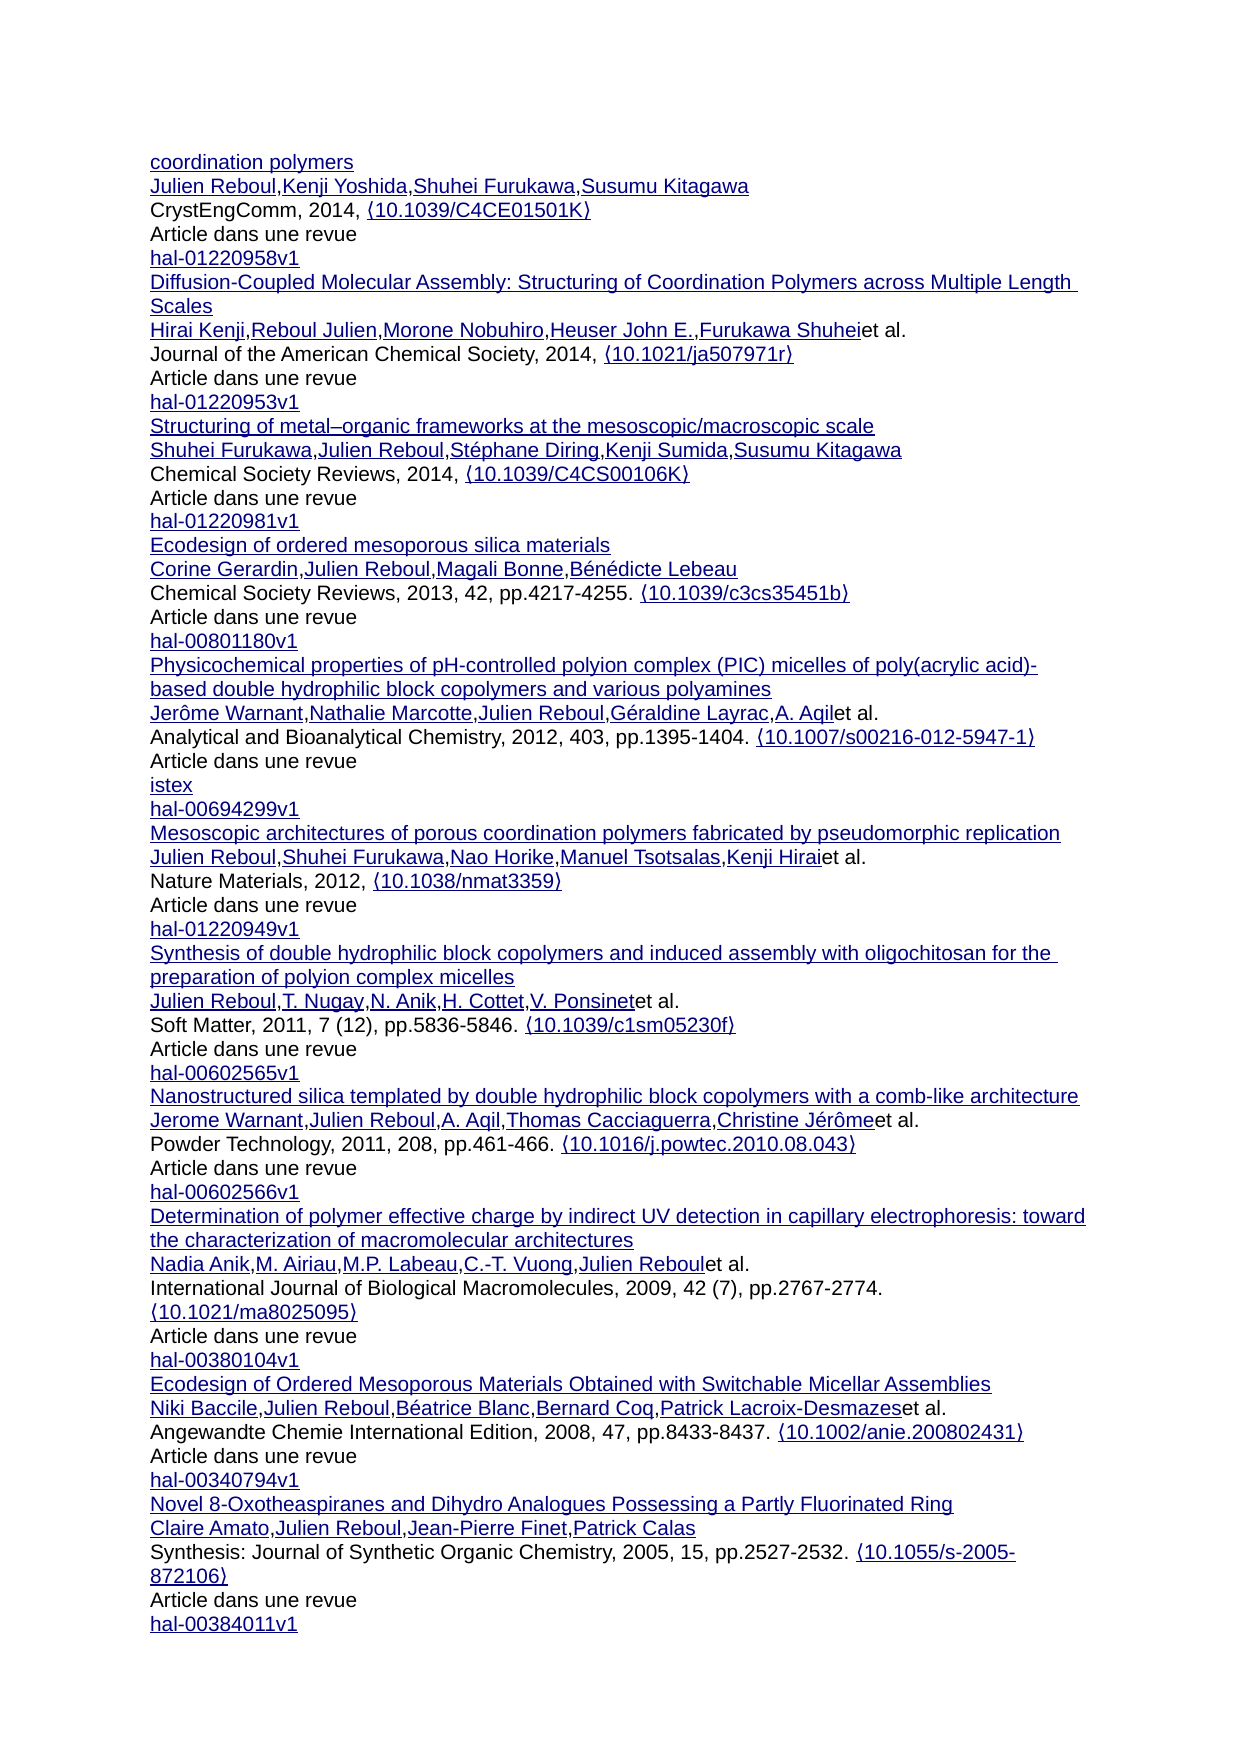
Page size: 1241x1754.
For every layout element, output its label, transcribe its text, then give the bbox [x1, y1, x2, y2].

table_cell Reductive coordination replication of V2O5 sacrificial macrostructures into vanadium-based porous coordination polymers Julien Reboul,Kenji Yoshida,Shuhei Furukawa,Susumu Kitagawa CrystEngComm, 2014, ⟨10.1039/C4CE01501K⟩ Article dans une revue hal-01220958v1 [150, 150, 1090, 270]
table_cell Ecodesign of Ordered Mesoporous Materials Obtained with Switchable Micellar Assemblies Niki Baccile,Julien Reboul,Béatrice Blanc,Bernard Coq,Patrick Lacroix-Desmazeset al. Angewandte Chemie International Edition, 2008, 47, pp.8433-8437. ⟨10.1002/anie.200802431⟩ Article dans une revue hal-00340794v1 [150, 1372, 1090, 1492]
table_cell Ecodesign of ordered mesoporous silica materials Corine Gerardin,Julien Reboul,Magali Bonne,Bénédicte Lebeau Chemical Society Reviews, 2013, 42, pp.4217-4255. ⟨10.1039/c3cs35451b⟩ Article dans une revue hal-00801180v1 [150, 533, 1090, 653]
table_cell Physicochemical properties of pH-controlled polyion complex (PIC) micelles of poly(acrylic acid)-based double hydrophilic block copolymers and various polyamines Jerôme Warnant,Nathalie Marcotte,Julien Reboul,Géraldine Layrac,A. Aqilet al. Analytical and Bioanalytical Chemistry, 2012, 403, pp.1395-1404. ⟨10.1007/s00216-012-5947-1⟩ Article dans une revue istex hal-00694299v1 [150, 653, 1090, 821]
table_cell Novel 8-Oxotheaspiranes and Dihydro Analogues Possessing a Partly Fluorinated Ring Claire Amato,Julien Reboul,Jean-Pierre Finet,Patrick Calas Synthesis: Journal of Synthetic Organic Chemistry, 2005, 15, pp.2527-2532. ⟨10.1055/s-2005-872106⟩ Article dans une revue hal-00384011v1 [150, 1492, 1090, 1635]
table_cell Nanostructured silica templated by double hydrophilic block copolymers with a comb-like architecture Jerome Warnant,Julien Reboul,A. Aqil,Thomas Cacciaguerra,Christine Jérômeet al. Powder Technology, 2011, 208, pp.461-466. ⟨10.1016/j.powtec.2010.08.043⟩ Article dans une revue hal-00602566v1 [150, 1084, 1090, 1204]
table_cell Diffusion-Coupled Molecular Assembly: Structuring of Coordination Polymers across Multiple Length Scales Hirai Kenji,Reboul Julien,Morone Nobuhiro,Heuser John E.,Furukawa Shuheiet al. Journal of the American Chemical Society, 2014, ⟨10.1021/ja507971r⟩ Article dans une revue hal-01220953v1 [150, 270, 1090, 413]
table_cell Synthesis of double hydrophilic block copolymers and induced assembly with oligochitosan for the preparation of polyion complex micelles Julien Reboul,T. Nugay,N. Anik,H. Cottet,V. Ponsinetet al. Soft Matter, 2011, 7 (12), pp.5836-5846. ⟨10.1039/c1sm05230f⟩ Article dans une revue hal-00602565v1 [150, 941, 1090, 1084]
table_cell Determination of polymer effective charge by indirect UV detection in capillary electrophoresis: toward the characterization of macromolecular architectures Nadia Anik,M. Airiau,M.P. Labeau,C.-T. Vuong,Julien Reboulet al. International Journal of Biological Macromolecules, 2009, 42 (7), pp.2767-2774. ⟨10.1021/ma8025095⟩ Article dans une revue hal-00380104v1 [150, 1204, 1090, 1372]
table_cell Structuring of metal–organic frameworks at the mesoscopic/macroscopic scale Shuhei Furukawa,Julien Reboul,Stéphane Diring,Kenji Sumida,Susumu Kitagawa Chemical Society Reviews, 2014, ⟨10.1039/C4CS00106K⟩ Article dans une revue hal-01220981v1 [150, 414, 1090, 533]
table_cell Mesoscopic architectures of porous coordination polymers fabricated by pseudomorphic replication Julien Reboul,Shuhei Furukawa,Nao Horike,Manuel Tsotsalas,Kenji Hiraiet al. Nature Materials, 2012, ⟨10.1038/nmat3359⟩ Article dans une revue hal-01220949v1 [150, 821, 1090, 941]
